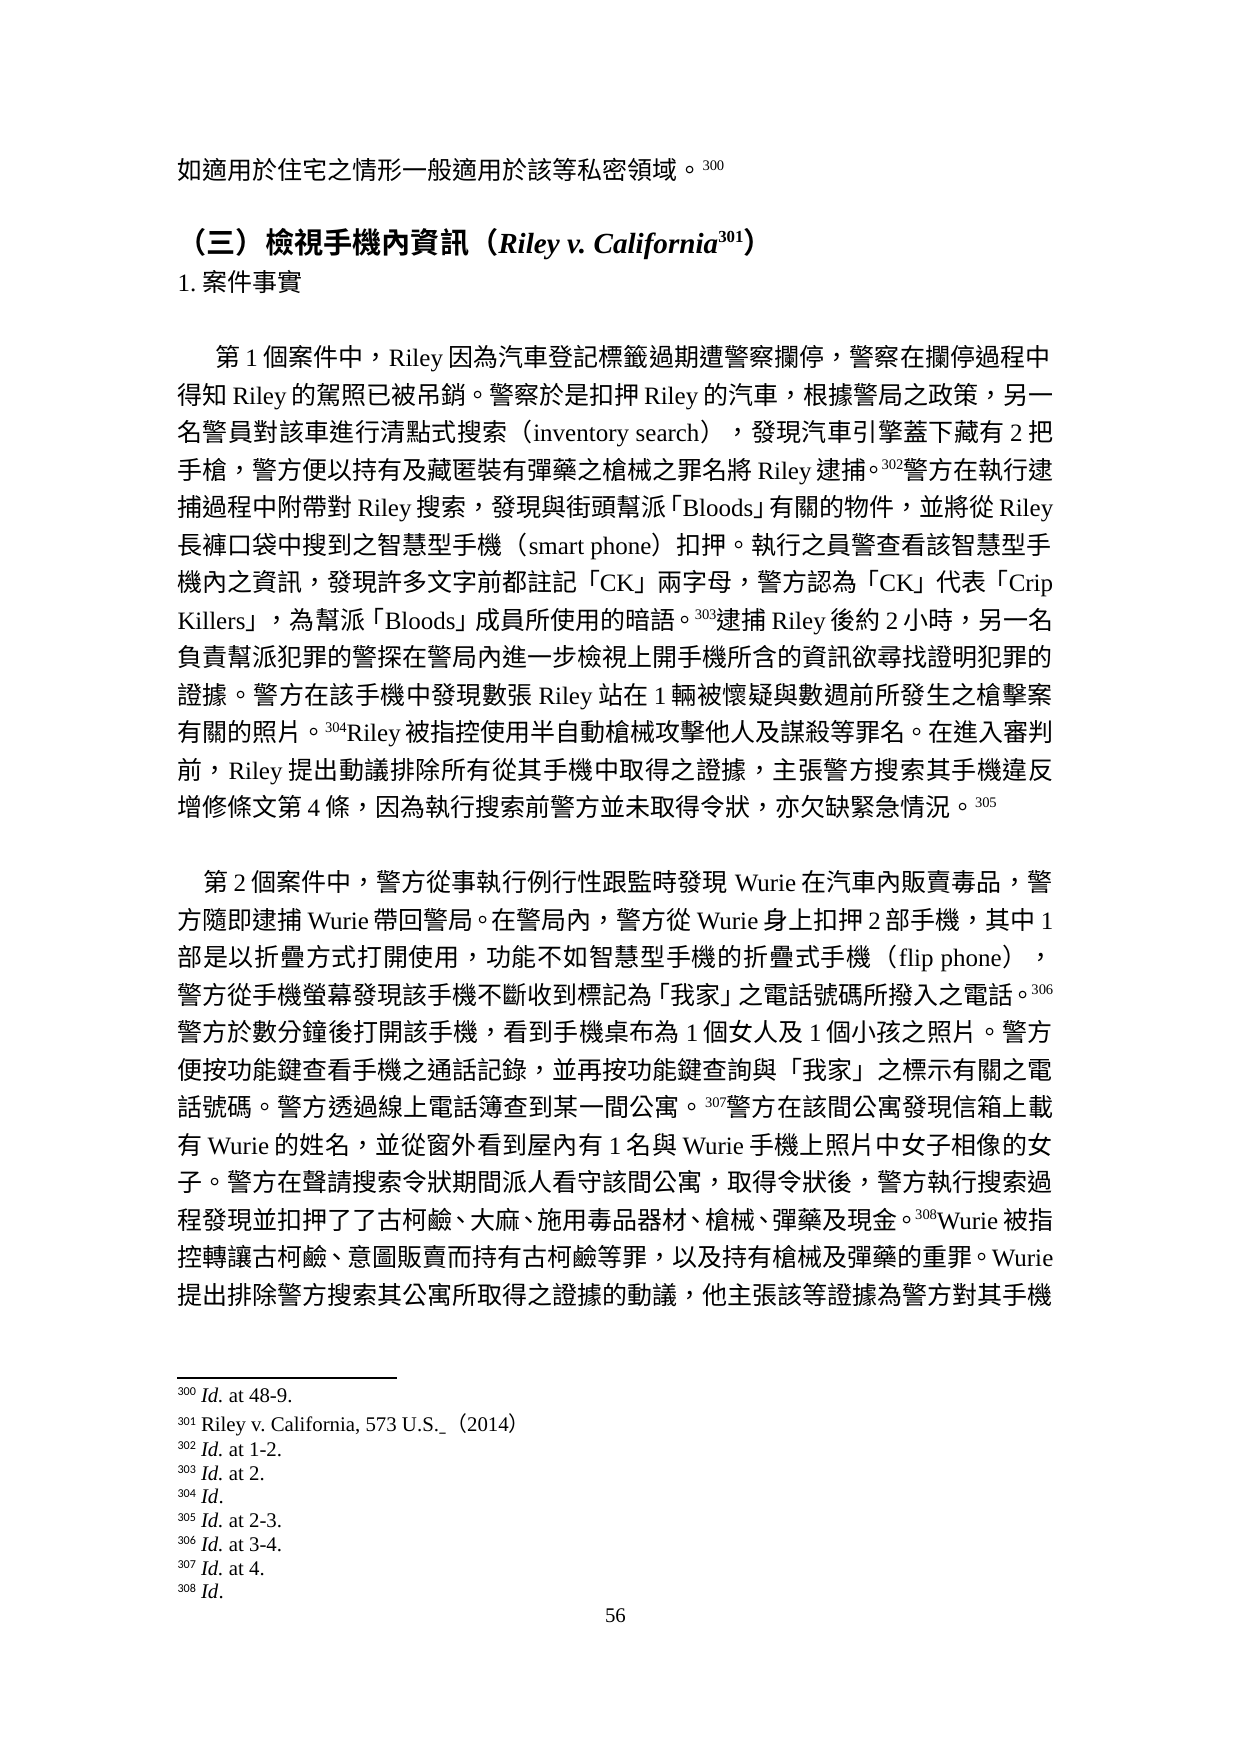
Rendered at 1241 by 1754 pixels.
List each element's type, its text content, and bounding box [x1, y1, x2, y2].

text Id. at 2. [177, 1461, 1053, 1485]
text Id. at 48-9. [177, 1384, 1053, 1407]
text Id. at 4. [177, 1556, 1053, 1580]
text Id. [177, 1580, 1053, 1604]
text Id. at 3-4. [177, 1533, 1053, 1556]
text Id. [177, 1485, 1053, 1509]
text Id. at 1-2. [177, 1438, 1053, 1461]
text Riley v. California, 573 U.S.ˍ（2014） [177, 1407, 1053, 1438]
text 1. 案件事實 [177, 262, 1053, 299]
text 第1個案件中，Riley因為汽車登記標籤過期遭警察攔停，警察在攔停過程中得知Riley的駕照已被吊銷。警察於是扣押Riley的汽車，根據警局之政策，另一名警員對該車進行清點式搜索（inventory search），發現汽車引擎蓋下藏有2把手槍，警方便以持有及藏匿裝有彈藥之槍械之罪名將Riley逮捕。警方在執行逮捕過程中附帶對Riley搜索，發現與街頭幫派「Bloods」有關的物件，並將從Riley長褲口袋中搜到之智慧型手機（smart phone）扣押。執行之員警查看該智慧型手機內之資訊，發現許多文字前都註記「CK」兩字母，警方認為「CK」代表「Crip Killers」，為幫派「Bloods」成員所使用的暗語。逮捕Riley後約2小時，另一名負責幫派犯罪的警探在警局內進一步檢視上開手機所含的資訊欲尋找證明犯罪的證據。警方在該手機中發現數張Riley站在1輛被懷疑與數週前所發生之槍擊案有關的照片。Riley被指控使用半自動槍械攻擊他人及謀殺等罪名。在進入審判前，Riley提出動議排除所有從其手機中取得之證據，主張警方搜索其手機違反增修條文第4條，因為執行搜索前警方並未取得令狀，亦欠缺緊急情況。 [177, 337, 1053, 824]
text Id. at 2-3. [177, 1509, 1053, 1533]
text 如適用於住宅之情形一般適用於該等私密領域。 [177, 150, 1053, 187]
subtitle （三）檢視手機內資訊（Riley v. California） [177, 220, 1053, 262]
text 第2個案件中，警方從事執行例行性跟監時發現Wurie在汽車內販賣毒品，警方隨即逮捕Wurie帶回警局。在警局內，警方從Wurie身上扣押2部手機，其中1部是以折疊方式打開使用，功能不如智慧型手機的折疊式手機（flip phone），警方從手機螢幕發現該手機不斷收到標記為「我家」之電話號碼所撥入之電話。警方於數分鐘後打開該手機，看到手機桌布為1個女人及1個小孩之照片。警方便按功能鍵查看手機之通話記錄，並再按功能鍵查詢與「我家」之標示有關之電話號碼。警方透過線上電話簿查到某一間公寓。警方在該間公寓發現信箱上載有Wurie的姓名，並從窗外看到屋內有1名與Wurie手機上照片中女子相像的女子。警方在聲請搜索令狀期間派人看守該間公寓，取得令狀後，警方執行搜索過程發現並扣押了了古柯鹼、大麻、施用毒品器材、槍械、彈藥及現金。Wurie被指控轉讓古柯鹼、意圖販賣而持有古柯鹼等罪，以及持有槍械及彈藥的重罪。Wurie提出排除警方搜索其公寓所取得之證據的動議，他主張該等證據為警方對其手機違憲搜索所衍生之證據。 [177, 862, 1053, 1312]
